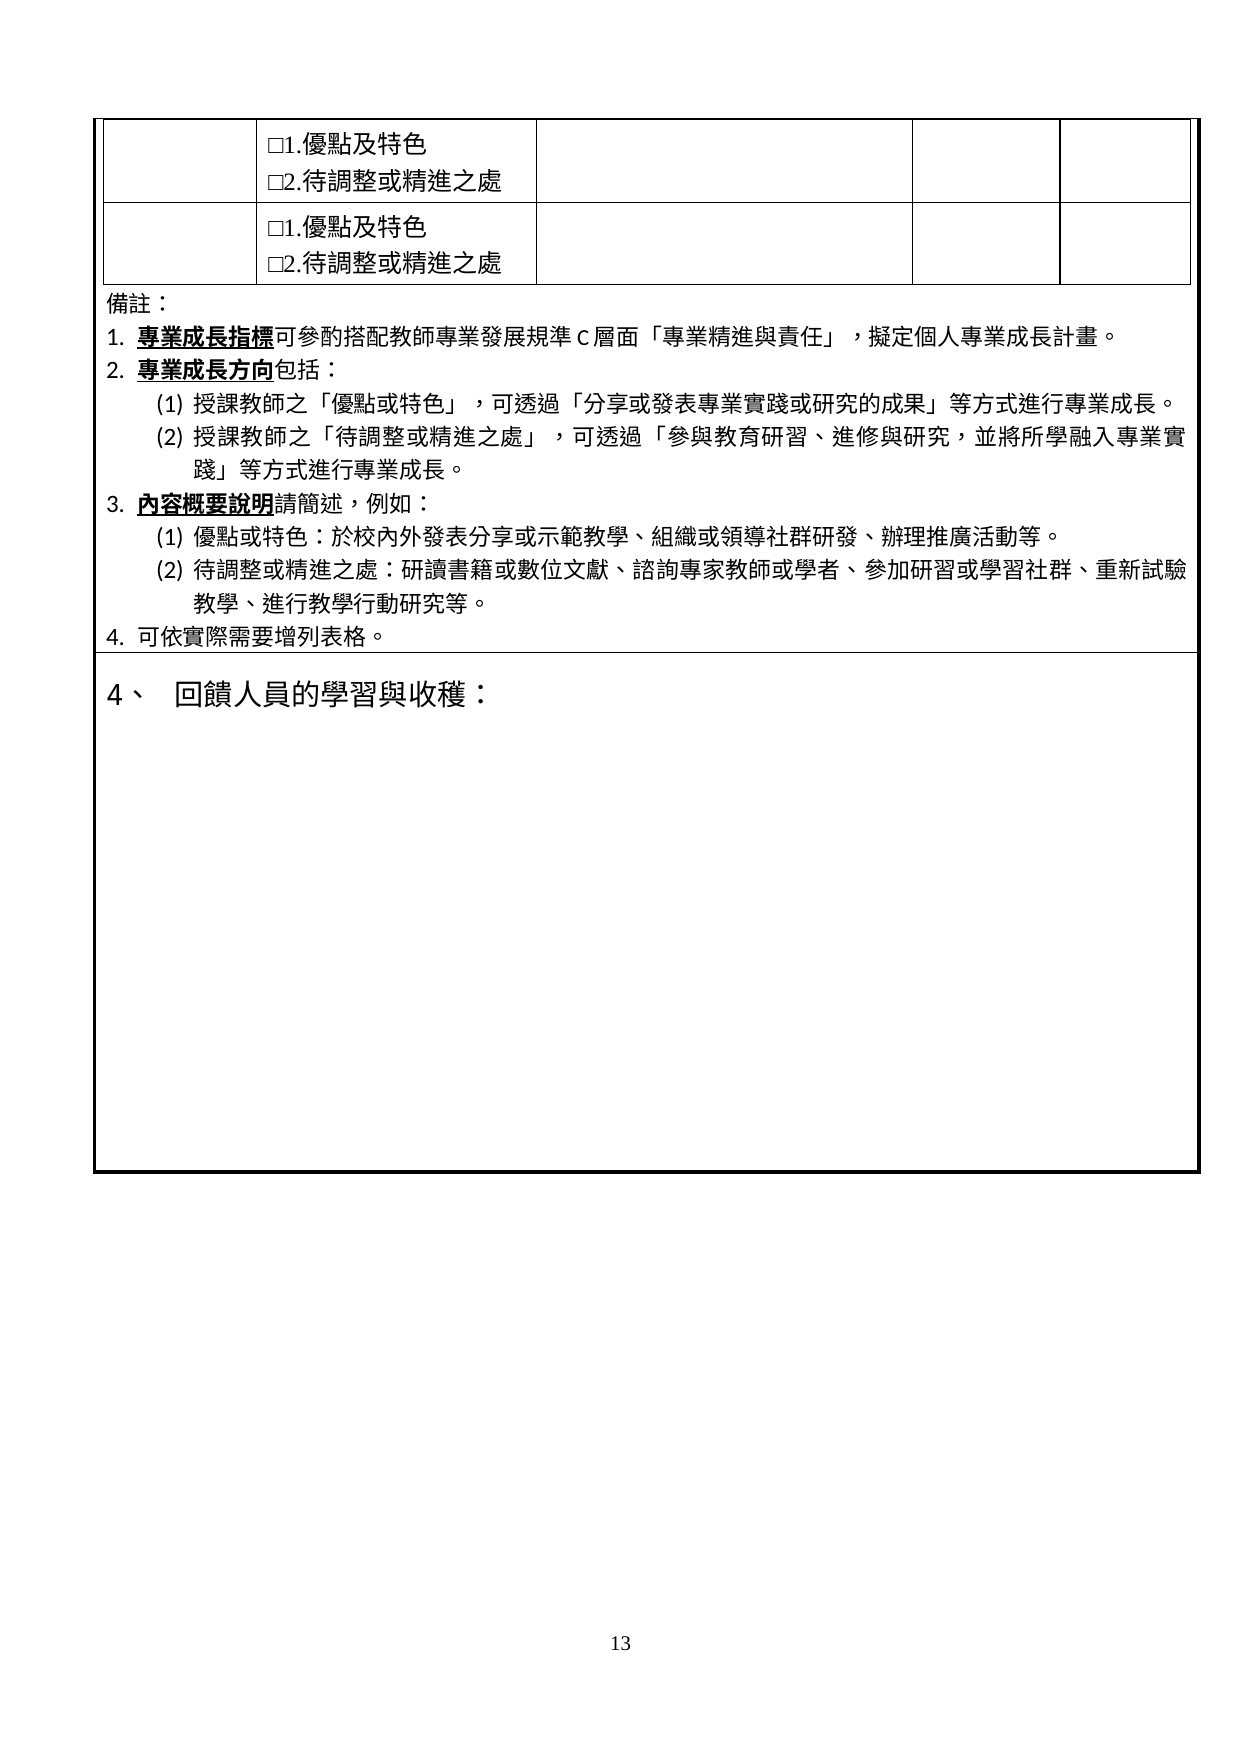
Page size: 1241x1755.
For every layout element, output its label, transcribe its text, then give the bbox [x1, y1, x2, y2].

table_cell □1.優點及特色 □2.待調整或精進之處 [257, 120, 536, 202]
table_cell □1.優點及特色 □2.待調整或精進之處 [257, 203, 536, 284]
table_cell 回饋人員的學習與收穫： [96, 653, 1197, 1170]
table_cell [537, 203, 912, 284]
table_cell [913, 120, 1059, 202]
table_cell [913, 203, 1059, 284]
table_cell [104, 203, 256, 284]
table_cell 授課教師預定專業成長計畫（於回饋人員綜合觀察前會談紀錄及教學觀察工具之紀錄分析內容，並與授課教師討論共同擬定後，由回饋人員填寫）： 備註： 專業成長指標可參酌搭配教師專業發展規準C層面「專業精進與責任」，擬定個人專業成長計畫。 專業成長方向包括： 授課教師之「優點或特色」，可透過「分享或發表專業實踐或研究的成果」等方式進行專業成長。 授課教師之「待調整或精進之處」，可透過「參與教育研習、進修與研究，並將所學融入專業實踐」等方式進行專業成長。 內容概要說明請簡述，例如： 優點或特色：於校內外發表分享或示範教學、組織或領導社群研發、辦理推廣活動等。 待調整或精進之處：研讀書籍或數位文獻、諮詢專家教師或學者、參加研習或學習社群、重新試驗教學、進行教學行動研究等。 可依實際需要增列表格。 [96, 119, 1197, 652]
table_cell [104, 120, 256, 202]
table_cell [1061, 203, 1190, 284]
table_cell [1061, 120, 1190, 202]
table_cell [537, 120, 912, 202]
